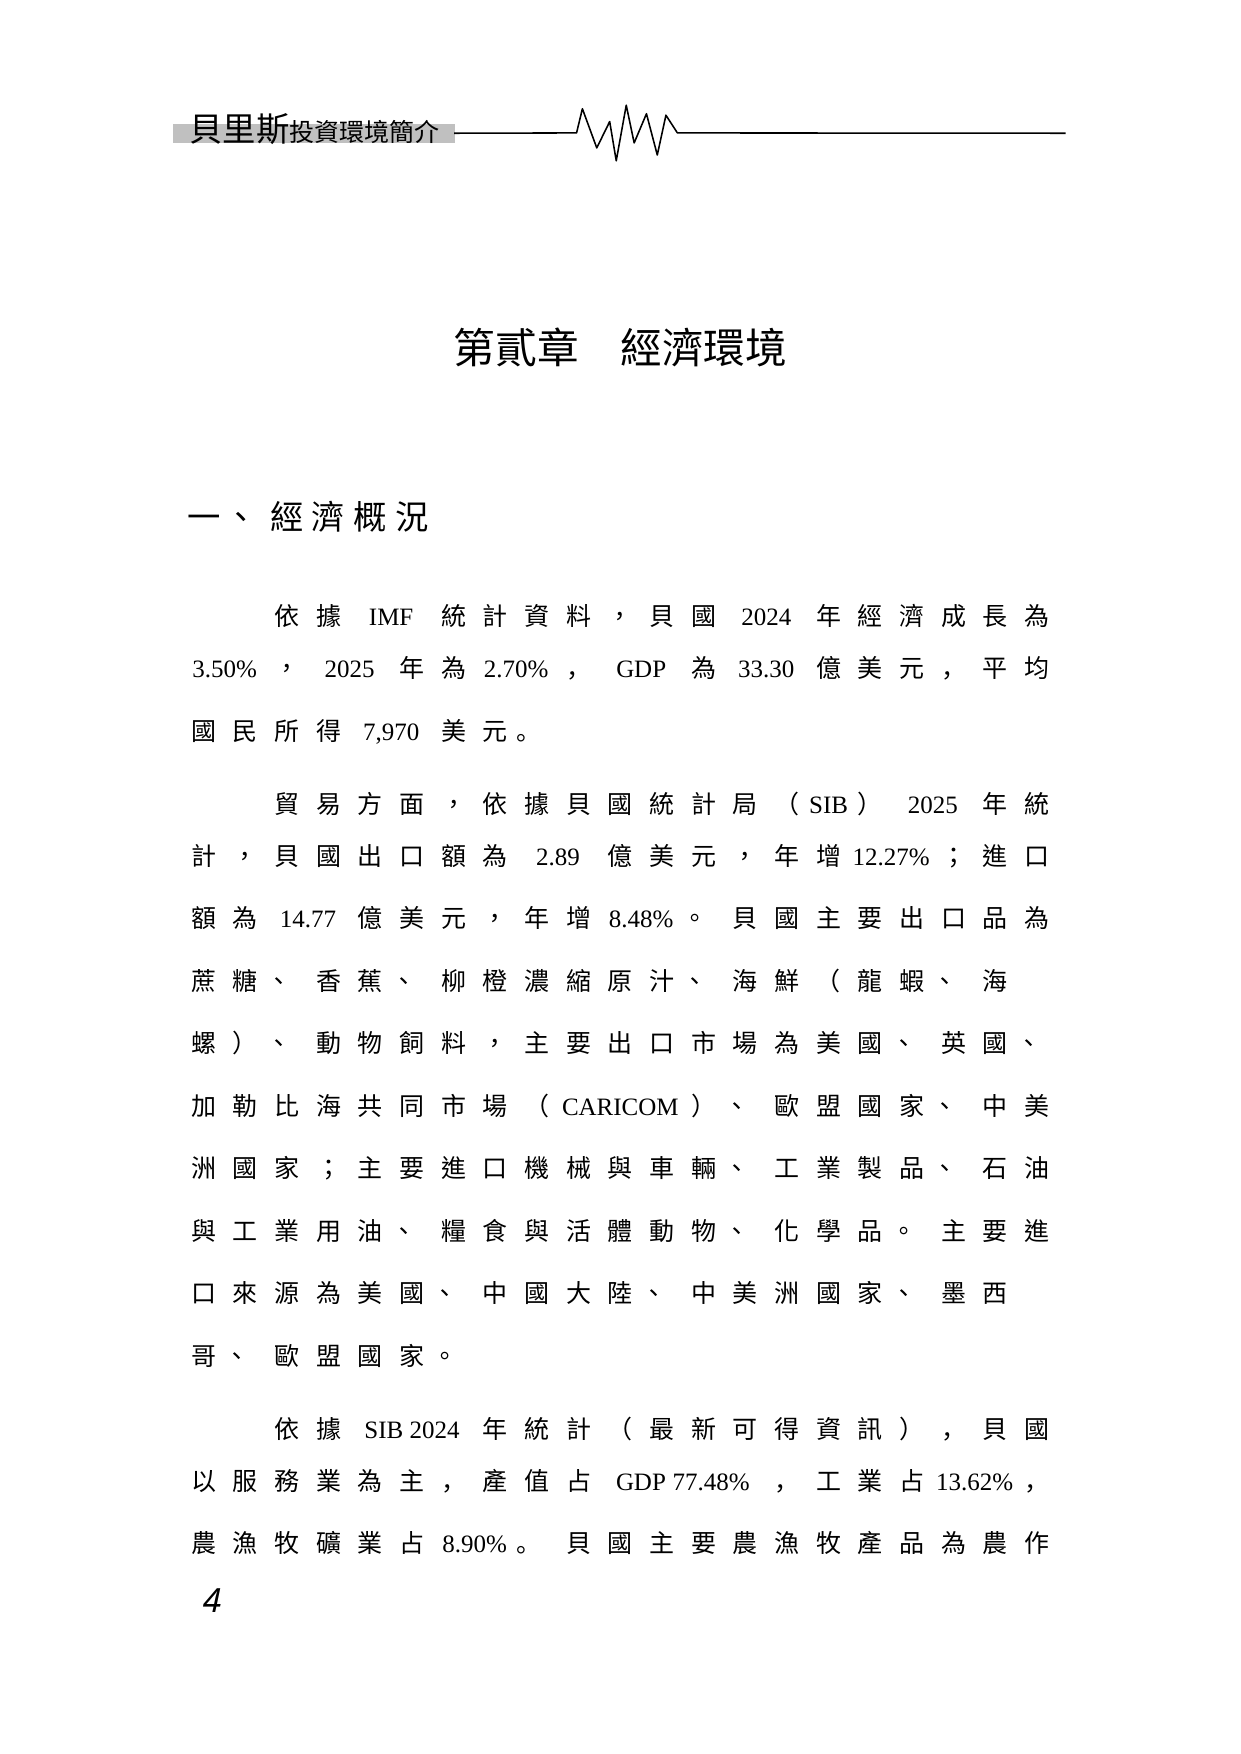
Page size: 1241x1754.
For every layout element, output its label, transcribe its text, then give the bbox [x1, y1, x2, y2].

text 依據SIB 2024年統計（最新可得資訊），貝國以服務業為主，產值占GDP 77.48%，工業占13.62%，農漁牧礦業占8.90%。貝國主要農漁牧產品為農作 [183, 1375, 1058, 1563]
text 第貳章 經濟環境 [183, 304, 1058, 366]
text 依據IMF統計資料，貝國2024年經濟成長為3.50%，2025年為2.70%，GDP為33.30億美元，平均國民所得7,970美元。 [183, 563, 1058, 750]
text 一、經濟概況 [183, 473, 1058, 536]
text 貿易方面，依據貝國統計局（SIB）2025年統計，貝國出口額為2.89億美元，年增12.27%；進口額為14.77億美元，年增8.48%。貝國主要出口品為蔗糖、香蕉、柳橙濃縮原汁、海鮮（龍蝦、海螺）、動物飼料，主要出口市場為美國、英國、加勒比海共同市場（CARICOM）、歐盟國家、中美洲國家；主要進口機械與車輛、工業製品、石油與工業用油、糧食與活體動物、化學品。主要進口來源為美國、中國大陸、中美洲國家、墨西哥、歐盟國家。 [183, 750, 1058, 1375]
